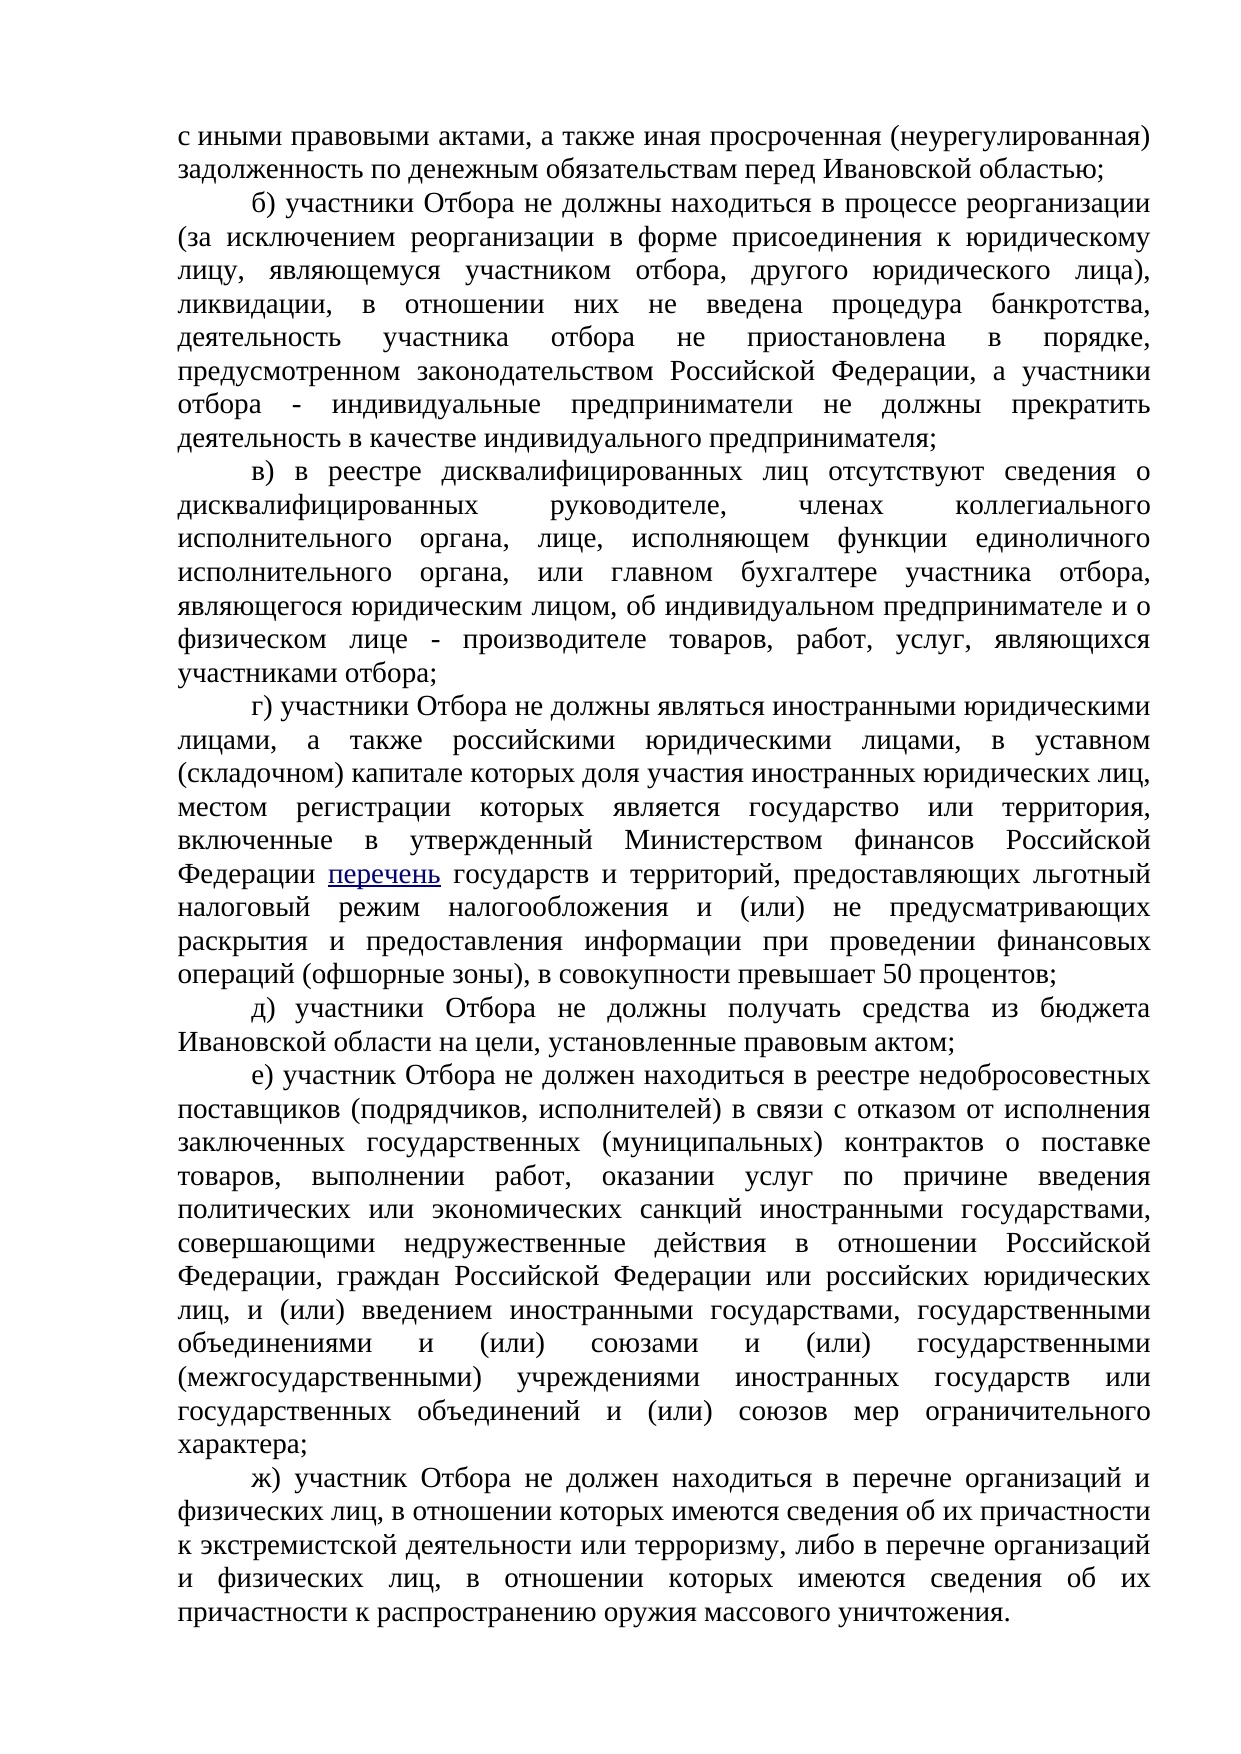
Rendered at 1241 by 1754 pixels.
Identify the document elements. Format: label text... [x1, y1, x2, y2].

text в) в реестре дисквалифицированных лиц отсутствуют сведения о дисквалифицированных руководителе, членах коллегиального исполнительного органа, лице, исполняющем функции единоличного исполнительного органа, или главном бухгалтере участника отбора, являющегося юридическим лицом, об индивидуальном предпринимателе и о физическом лице - производителе товаров, работ, услуг, являющихся участниками отбора; [177, 453, 1152, 688]
text с иными правовыми актами, а также иная просроченная (неурегулированная) задолженность по денежным обязательствам перед Ивановской областью; [177, 118, 1152, 185]
text ж) участник Отбора не должен находиться в перечне организаций и физических лиц, в отношении которых имеются сведения об их причастности к экстремистской деятельности или терроризму, либо в перечне организаций и физических лиц, в отношении которых имеются сведения об их причастности к распространению оружия массового уничтожения. [177, 1460, 1152, 1627]
text д) участники Отбора не должны получать средства из бюджета Ивановской области на цели, установленные правовым актом; [177, 990, 1152, 1057]
text г) участники Отбора не должны являться иностранными юридическими лицами, а также российскими юридическими лицами, в уставном (складочном) капитале которых доля участия иностранных юридических лиц, местом регистрации которых является государство или территория, включенные в утвержденный Министерством финансов Российской Федерации перечень государств и территорий, предоставляющих льготный налоговый режим налогообложения и (или) не предусматривающих раскрытия и предоставления информации при проведении финансовых операций (офшорные зоны), в совокупности превышает 50 процентов; [177, 688, 1152, 990]
text е) участник Отбора не должен находиться в реестре недобросовестных поставщиков (подрядчиков, исполнителей) в связи с отказом от исполнения заключенных государственных (муниципальных) контрактов о поставке товаров, выполнении работ, оказании услуг по причине введения политических или экономических санкций иностранными государствами, совершающими недружественные действия в отношении Российской Федерации, граждан Российской Федерации или российских юридических лиц, и (или) введением иностранными государствами, государственными объединениями и (или) союзами и (или) государственными (межгосударственными) учреждениями иностранных государств или государственных объединений и (или) союзов мер ограничительного характера; [177, 1057, 1152, 1460]
text б) участники Отбора не должны находиться в процессе реорганизации (за исключением реорганизации в форме присоединения к юридическому лицу, являющемуся участником отбора, другого юридического лица), ликвидации, в отношении них не введена процедура банкротства, деятельность участника отбора не приостановлена в порядке, предусмотренном законодательством Российской Федерации, а участники отбора - индивидуальные предприниматели не должны прекратить деятельность в качестве индивидуального предпринимателя; [177, 185, 1152, 453]
